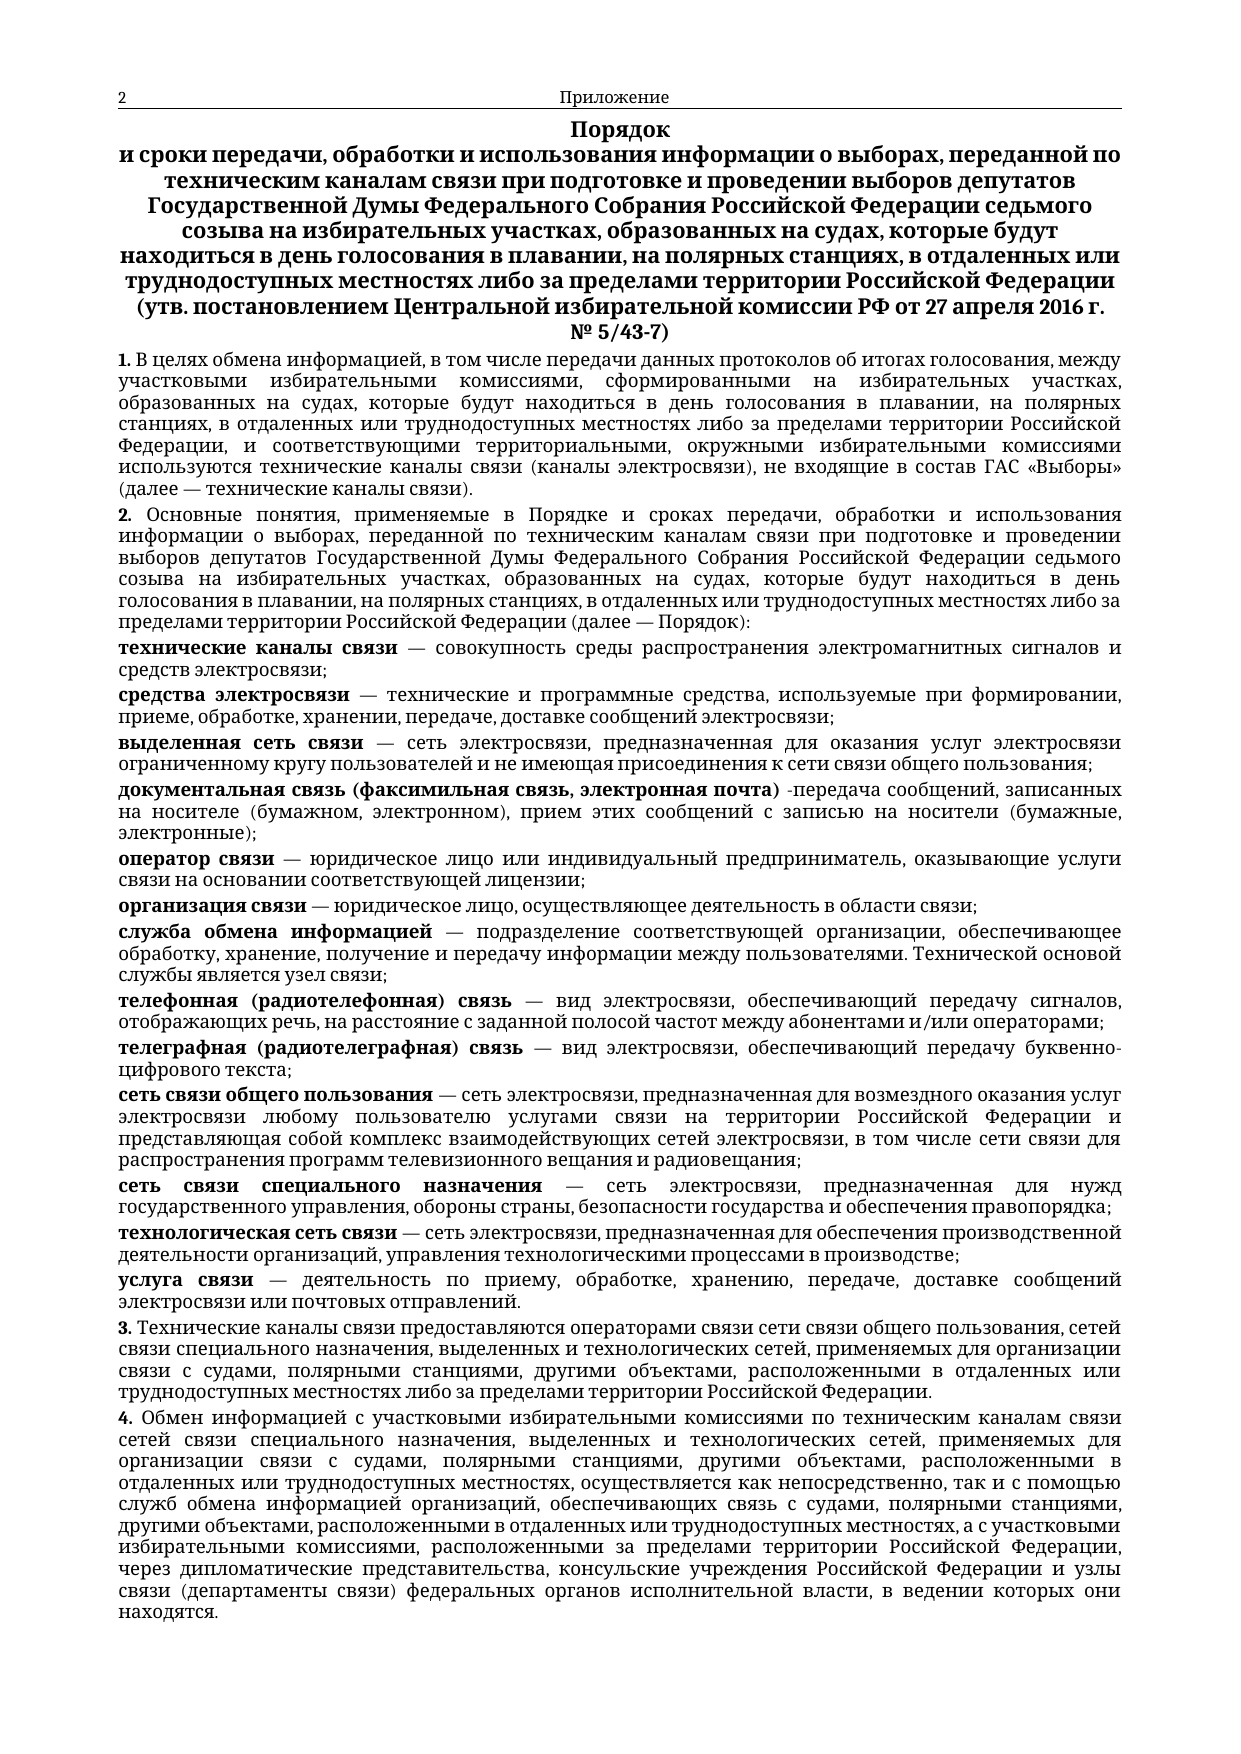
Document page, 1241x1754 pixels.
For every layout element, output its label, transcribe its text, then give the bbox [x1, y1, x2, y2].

text сеть связи общего пользования — сеть электросвязи, предназначенная для возмездного оказания услуг электросвязи любому пользователю услугами связи на территории Российской Федерации и представляющая собой комплекс взаимодействующих сетей электросвязи, в том числе сети связи для распространения программ телевизионного вещания и радиовещания; [118, 1085, 1122, 1171]
text выделенная сеть связи — сеть электросвязи, предназначенная для оказания услуг электросвязи ограниченному кругу пользователей и не имеющая присоединения к сети связи общего пользования; [118, 732, 1122, 775]
text документальная связь (факсимильная связь, электронная почта) -передача сообщений, записанных на носителе (бумажном, электронном), прием этих сообщений с записью на носители (бумажные, электронные); [118, 779, 1122, 844]
text сеть связи специального назначения — сеть электросвязи, предназначенная для нужд государственного управления, обороны страны, безопасности государства и обеспечения правопорядка; [118, 1175, 1122, 1218]
subtitle Порядок и сроки передачи, обработки и использования информации о выборах, переданной по техническим каналам связи при подготовке и проведении выборов депутатов Государственной Думы Федерального Собрания Российской Федерации седьмого созыва на избирательных участках, образованных на судах, которые будут находиться в день голосования в плавании, на полярных станциях, в отдаленных или труднодоступных местностях либо за пределами территории Российской Федерации (утв. постановлением Центральной избирательной комиссии РФ от 27 апреля 2016 г. № 5/43-7) [118, 118, 1122, 345]
text телефонная (радиотелефонная) связь — вид электросвязи, обеспечивающий передачу сигналов, отображающих речь, на расстояние с заданной полосой частот между абонентами и/или операторами; [118, 990, 1122, 1033]
text организация связи — юридическое лицо, осуществляющее деятельность в области связи; [118, 896, 1122, 917]
text служба обмена информацией — подразделение соответствующей организации, обеспечивающее обработку, хранение, получение и передачу информации между пользователями. Технической основой службы является узел связи; [118, 921, 1122, 986]
text 2. Основные понятия, применяемые в Порядке и сроках передачи, обработки и использования информации о выборах, переданной по техническим каналам связи при подготовке и проведении выборов депутатов Государственной Думы Федерального Собрания Российской Федерации седьмого созыва на избирательных участках, образованных на судах, которые будут находиться в день голосования в плавании, на полярных станциях, в отдаленных или труднодоступных местностях либо за пределами территории Российской Федерации (далее — Порядок): [118, 504, 1122, 633]
text средства электросвязи — технические и программные средства, используемые при формировании, приеме, обработке, хранении, передаче, доставке сообщений электросвязи; [118, 685, 1122, 728]
text 4. Обмен информацией с участковыми избирательными комиссиями по техническим каналам связи сетей связи специального назначения, выделенных и технологических сетей, применяемых для организации связи с судами, полярными станциями, другими объектами, расположенными в отдаленных или труднодоступных местностях, осуществляется как непосредственно, так и с помощью служб обмена информацией организаций, обеспечивающих связь с судами, полярными станциями, другими объектами, расположенными в отдаленных или труднодоступных местностях, а с участковыми избирательными комиссиями, расположенными за пределами территории Российской Федерации, через дипломатические представительства, консульские учреждения Российской Федерации и узлы связи (департаменты связи) федеральных органов исполнительной власти, в ведении которых они находятся. [118, 1408, 1122, 1623]
text технические каналы связи — совокупность среды распространения электромагнитных сигналов и средств электросвязи; [118, 638, 1122, 681]
text телеграфная (радиотелеграфная) связь — вид электросвязи, обеспечивающий передачу буквенно-цифрового текста; [118, 1038, 1122, 1081]
text оператор связи — юридическое лицо или индивидуальный предприниматель, оказывающие услуги связи на основании соответствующей лицензии; [118, 848, 1122, 892]
text 3. Технические каналы связи предоставляются операторами связи сети связи общего пользования, сетей связи специального назначения, выделенных и технологических сетей, применяемых для организации связи с судами, полярными станциями, другими объектами, расположенными в отдаленных или труднодоступных местностях либо за пределами территории Российской Федерации. [118, 1317, 1122, 1403]
text технологическая сеть связи — сеть электросвязи, предназначенная для обеспечения производственной деятельности организаций, управления технологическими процессами в производстве; [118, 1223, 1122, 1266]
text услуга связи — деятельность по приему, обработке, хранению, передаче, доставке сообщений электросвязи или почтовых отправлений. [118, 1270, 1122, 1313]
text 1. В целях обмена информацией, в том числе передачи данных протоколов об итогах голосования, между участковыми избирательными комиссиями, сформированными на избирательных участках, образованных на судах, которые будут находиться в день голосования в плавании, на полярных станциях, в отдаленных или труднодоступных местностях либо за пределами территории Российской Федерации, и соответствующими территориальными, окружными избирательными комиссиями используются технические каналы связи (каналы электросвязи), не входящие в состав ГАС «Выборы» (далее — технические каналы связи). [118, 349, 1122, 500]
